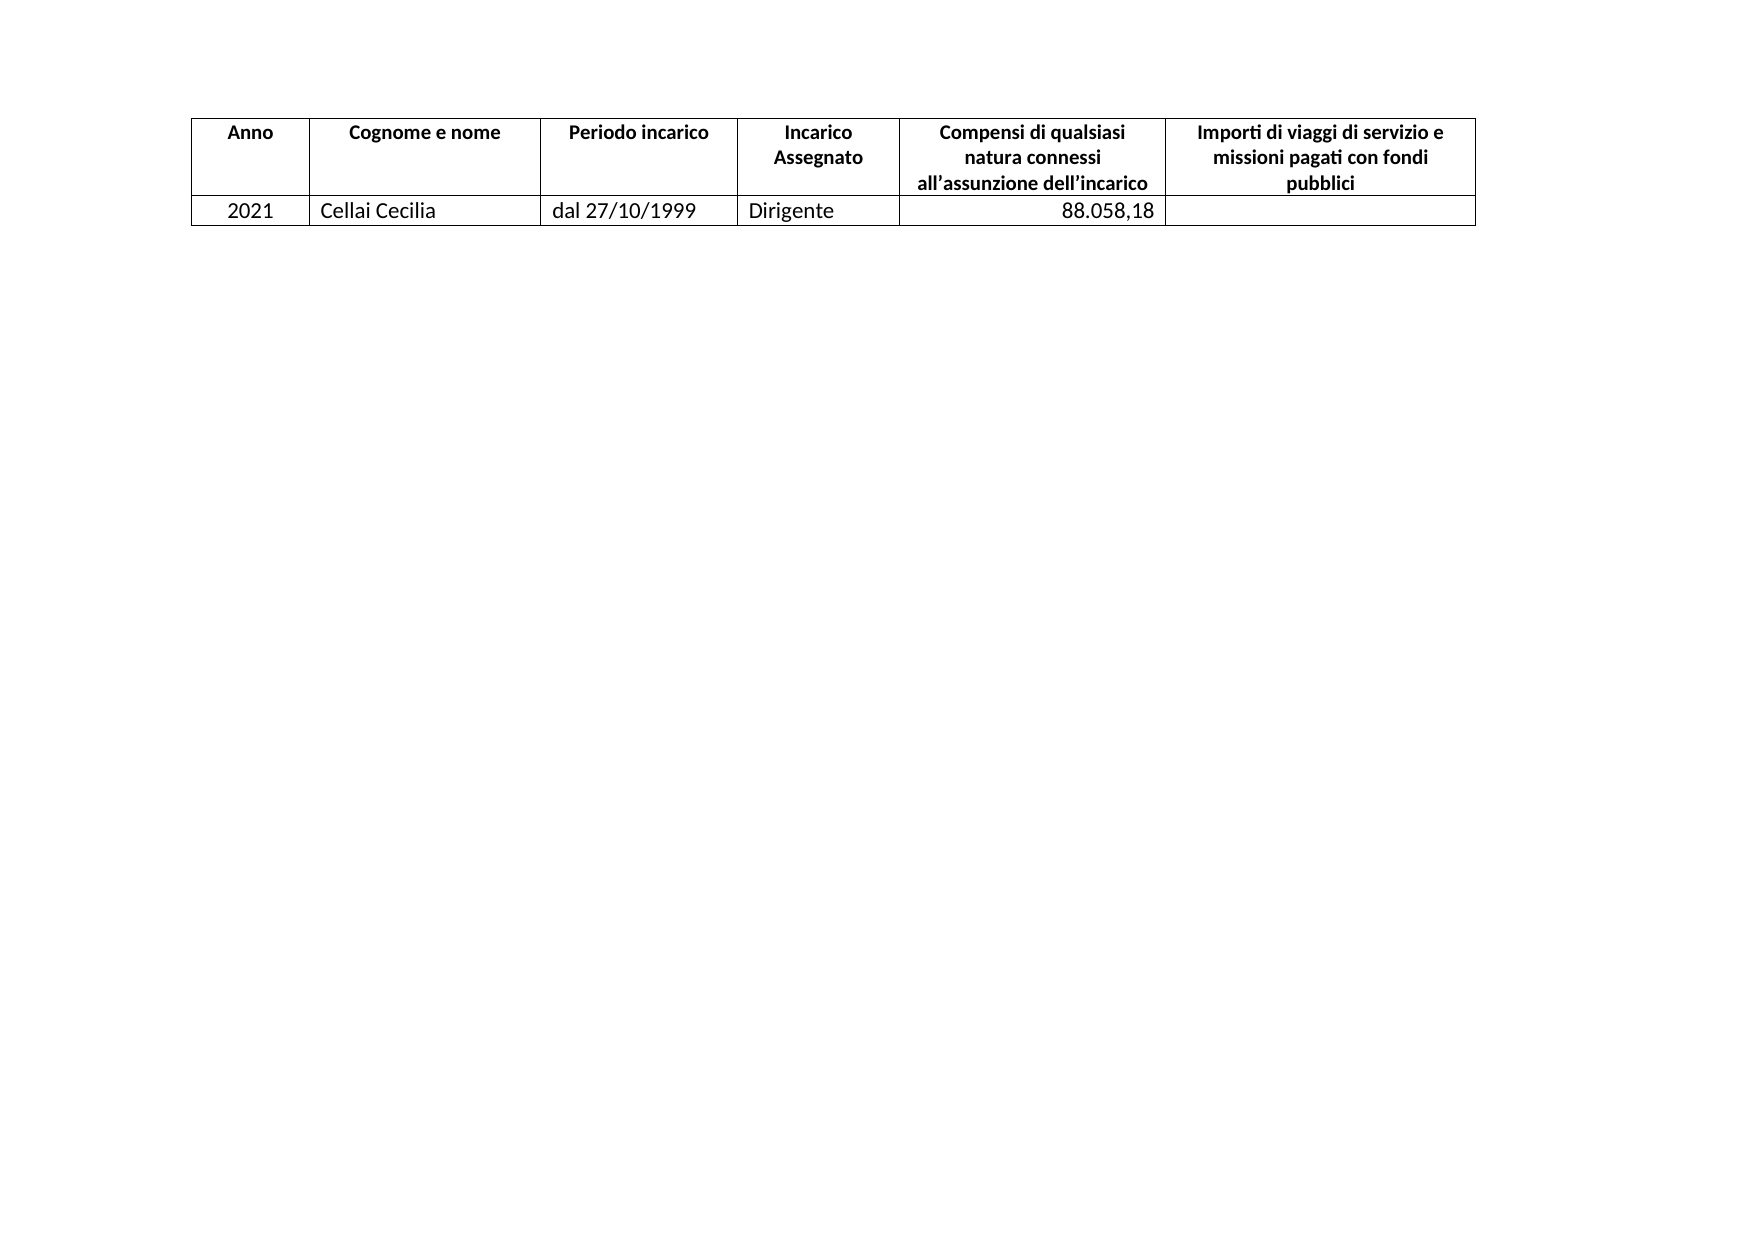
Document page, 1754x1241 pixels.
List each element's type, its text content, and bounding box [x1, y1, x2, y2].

table_cell dal 27/10/1999 [541, 196, 737, 224]
table_header Incarico Assegnato [738, 119, 899, 195]
table_cell Dirigente [738, 196, 899, 224]
table_cell 2021 [192, 196, 309, 224]
table_cell 88.058,18 [900, 196, 1165, 224]
table_cell Cellai Cecilia [310, 196, 540, 224]
table_header Cognome e nome [310, 119, 540, 195]
table_header Compensi di qualsiasi natura connessi all’assunzione dell’incarico [900, 119, 1165, 195]
table_header Periodo incarico [541, 119, 737, 195]
table_header Anno [192, 119, 309, 195]
table_header Importi di viaggi di servizio e missioni pagati con fondi pubblici [1166, 119, 1475, 195]
table_cell [1166, 196, 1475, 224]
